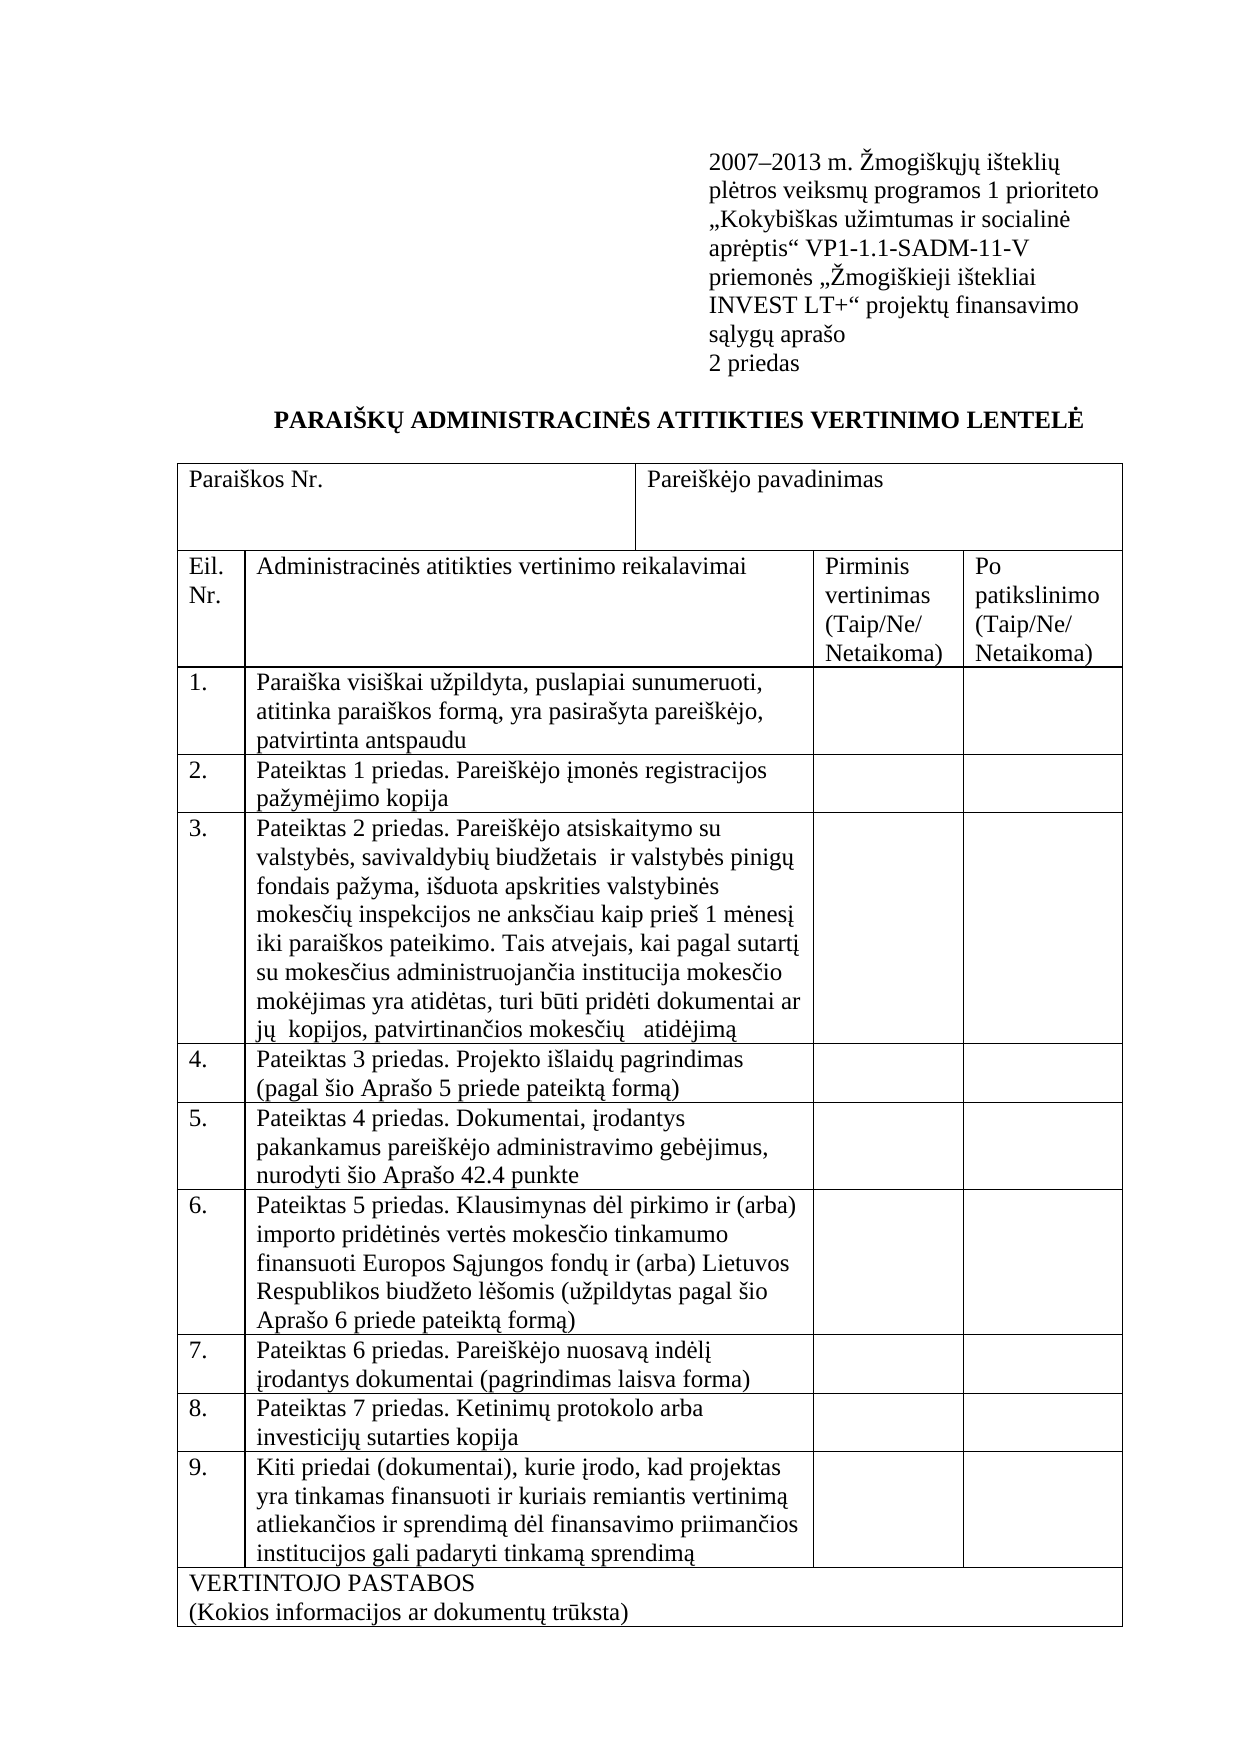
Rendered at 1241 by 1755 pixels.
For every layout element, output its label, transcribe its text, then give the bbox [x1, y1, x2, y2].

table_cell [964, 668, 1122, 754]
table_cell [814, 1335, 963, 1392]
table_cell Pateiktas 6 priedas. Pareiškėjo nuosavą indėlį įrodantys dokumentai (pagrindimas laisva forma) [246, 1335, 813, 1392]
table_cell Pateiktas 7 priedas. Ketinimų protokolo arba investicijų sutarties kopija [246, 1394, 813, 1451]
table_cell 2. [178, 755, 244, 812]
table_cell [964, 1103, 1122, 1189]
table_cell [814, 755, 963, 812]
table_cell [964, 1452, 1122, 1567]
table_header Paraiškos Nr. [178, 464, 635, 550]
table_cell [964, 1190, 1122, 1334]
table_cell Pateiktas 1 priedas. Pareiškėjo įmonės registracijos pažymėjimo kopija [246, 755, 813, 812]
table_cell [814, 1103, 963, 1189]
table_cell 1. [178, 668, 244, 754]
table_cell [964, 755, 1122, 812]
text 2 priedas [177, 348, 1181, 377]
table_cell 7. [178, 1335, 244, 1392]
table_cell [964, 1394, 1122, 1451]
table_cell 4. [178, 1044, 244, 1102]
table_cell VERTINTOJO PASTABOS (Kokios informacijos ar dokumentų trūksta) [178, 1568, 1122, 1626]
table_cell Pirminis vertinimas (Taip/Ne/ Netaikoma) [814, 551, 963, 666]
table_cell [814, 1394, 963, 1451]
table_cell 6. [178, 1190, 244, 1334]
table_cell [814, 668, 963, 754]
text PARAIŠKŲ ADMINISTRACINĖS ATITIKTIES VERTINIMO LENTELĖ [177, 406, 1181, 434]
table_cell [964, 1335, 1122, 1392]
table_cell Eil. Nr. [178, 551, 244, 666]
text priemonės „Žmogiškieji ištekliai [177, 262, 1181, 291]
table_cell [814, 1452, 963, 1567]
text INVEST LT+“ projektų finansavimo [177, 291, 1181, 319]
table_cell 9. [178, 1452, 244, 1567]
text sąlygų aprašo [177, 319, 1181, 348]
table_header Pareiškėjo pavadinimas [636, 464, 1122, 550]
table_cell Administracinės atitikties vertinimo reikalavimai [246, 551, 813, 666]
table_cell [814, 1190, 963, 1334]
table_cell Kiti priedai (dokumentai), kurie įrodo, kad projektas yra tinkamas finansuoti ir kuriais remiantis vertinimą atliekančios ir sprendimą dėl finansavimo priimančios institucijos gali padaryti tinkamą sprendimą [246, 1452, 813, 1567]
table_cell Paraiška visiškai užpildyta, puslapiai sunumeruoti, atitinka paraiškos formą, yra pasirašyta pareiškėjo, patvirtinta antspaudu [246, 668, 813, 754]
table_cell Po patikslinimo (Taip/Ne/ Netaikoma) [964, 551, 1122, 666]
table_cell Pateiktas 4 priedas. Dokumentai, įrodantys pakankamus pareiškėjo administravimo gebėjimus, nurodyti šio Aprašo 42.4 punkte [246, 1103, 813, 1189]
table_cell [814, 1044, 963, 1102]
table_cell [814, 813, 963, 1043]
table_cell [964, 813, 1122, 1043]
text plėtros veiksmų programos 1 prioriteto [177, 176, 1181, 204]
table_cell Pateiktas 2 priedas. Pareiškėjo atsiskaitymo su valstybės, savivaldybių biudžetais ir valstybės pinigų fondais pažyma, išduota apskrities valstybinės mokesčių inspekcijos ne anksčiau kaip prieš 1 mėnesį iki paraiškos pateikimo. Tais atvejais, kai pagal sutartį su mokesčius administruojančia institucija mokesčio mokėjimas yra atidėtas, turi būti pridėti dokumentai ar jų kopijos, patvirtinančios mokesčių atidėjimą [246, 813, 813, 1043]
table_cell 3. [178, 813, 244, 1043]
table_cell Pateiktas 3 priedas. Projekto išlaidų pagrindimas (pagal šio Aprašo 5 priede pateiktą formą) [246, 1044, 813, 1102]
table_cell Pateiktas 5 priedas. Klausimynas dėl pirkimo ir (arba) importo pridėtinės vertės mokesčio tinkamumo finansuoti Europos Sąjungos fondų ir (arba) Lietuvos Respublikos biudžeto lėšomis (užpildytas pagal šio Aprašo 6 priede pateiktą formą) [246, 1190, 813, 1334]
table_cell 5. [178, 1103, 244, 1189]
text 2007–2013 m. Žmogiškųjų išteklių [177, 147, 1181, 176]
text „Kokybiškas užimtumas ir socialinė [177, 204, 1181, 233]
text aprėptis“ VP1-1.1-SADM-11-V [177, 233, 1181, 262]
table_cell [964, 1044, 1122, 1102]
table_cell 8. [178, 1394, 244, 1451]
